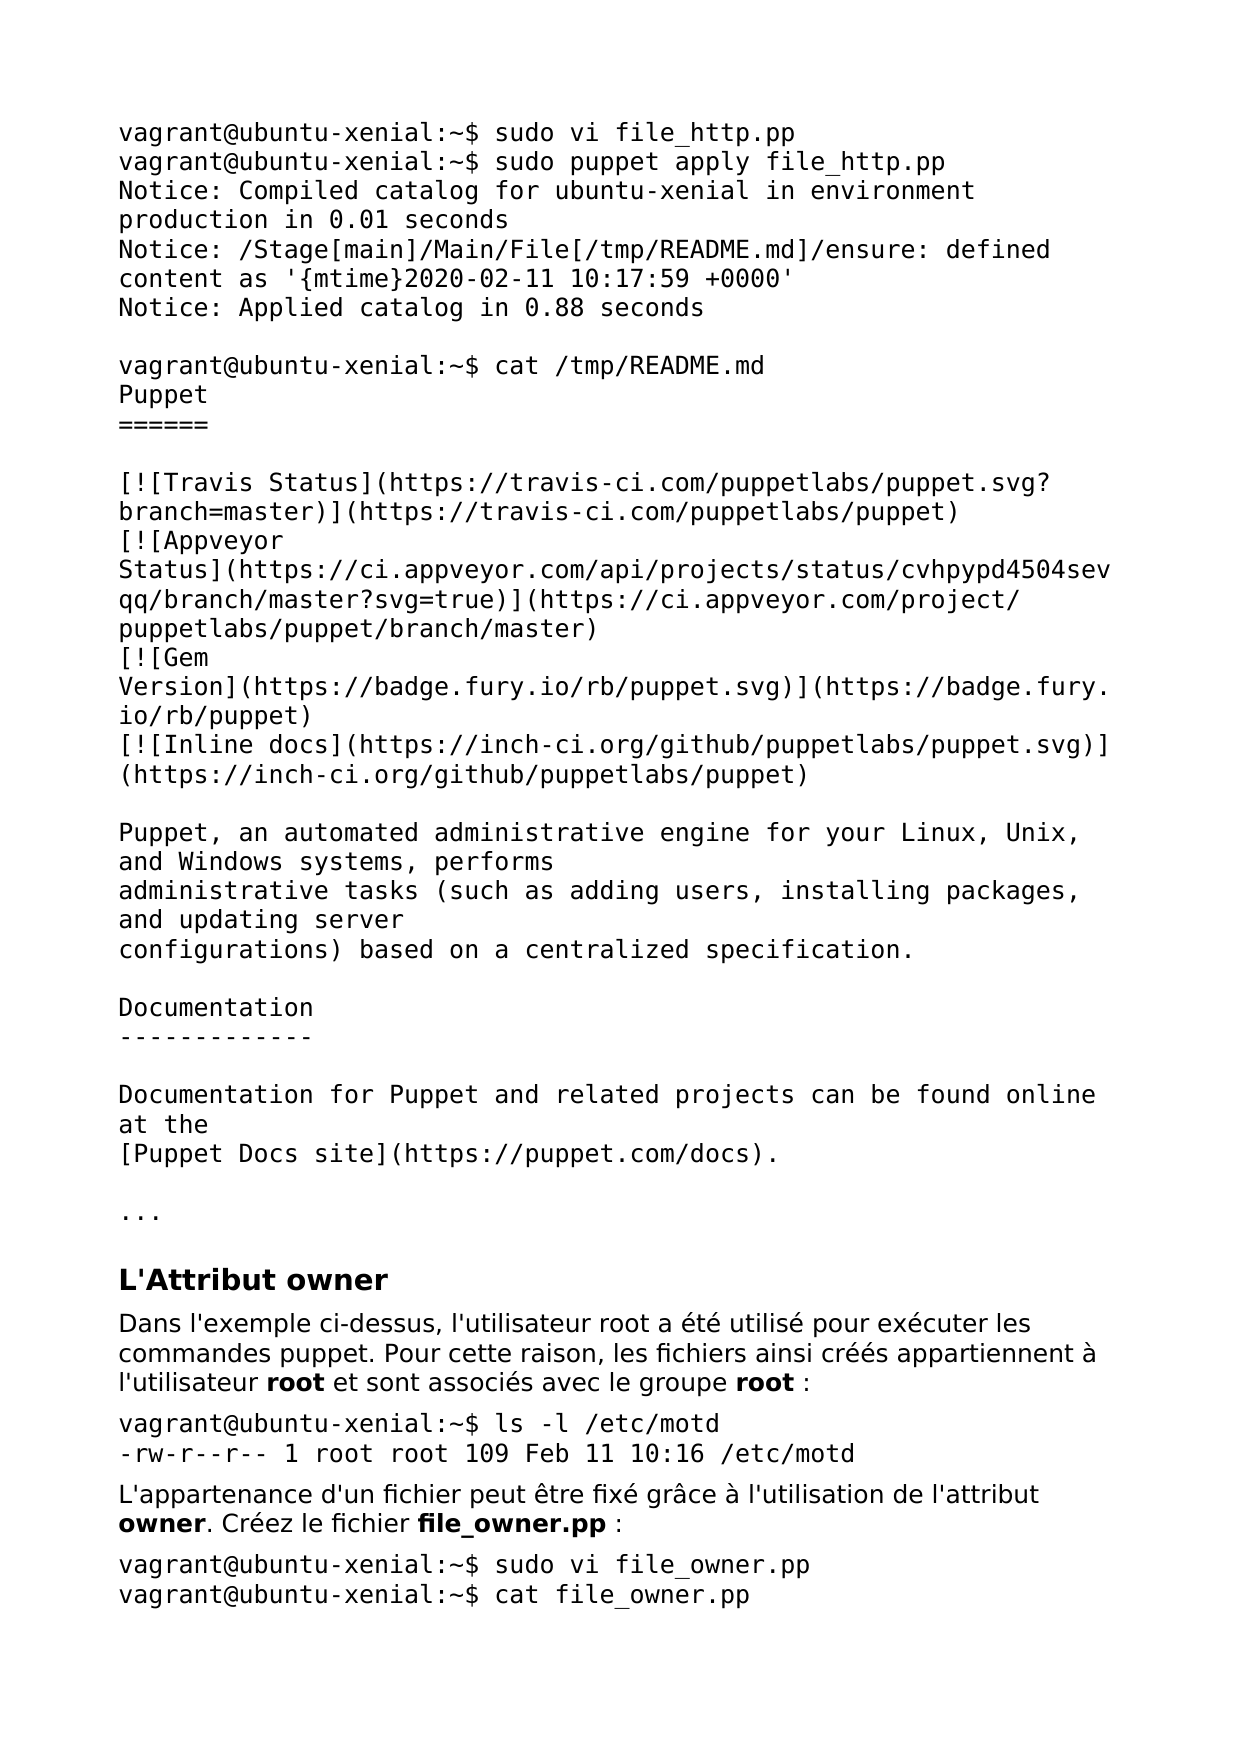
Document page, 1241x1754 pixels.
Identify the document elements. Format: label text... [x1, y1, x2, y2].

text Dans l'exemple ci-dessus, l'utilisateur root a été utilisé pour exécuter les commandes puppet. Pour cette raison, les fichiers ainsi créés appartiennent à l'utilisateur root et sont associés avec le groupe root : [118, 1310, 1122, 1397]
text L'appartenance d'un fichier peut être fixé grâce à l'utilisation de l'attribut owner. Créez le fichier file_owner.pp : [118, 1480, 1122, 1538]
text vagrant@ubuntu-xenial:~$ sudo vi file_http.pp vagrant@ubuntu-xenial:~$ sudo puppet apply file_http.pp Notice: Compiled catalog for ubuntu-xenial in environment production in 0.01 seconds Notice: /Stage[main]/Main/File[/tmp/README.md]/ensure: defined content as '{mtime}2020-02-11 10:17:59 +0000' Notice: Applied catalog in 0.88 seconds vagrant@ubuntu-xenial:~$ cat /tmp/README.md Puppet ====== [![Travis Status](https://travis-ci.com/puppetlabs/puppet.svg?branch=master)](https://travis-ci.com/puppetlabs/puppet) [![Appveyor Status](https://ci.appveyor.com/api/projects/status/cvhpypd4504sevqq/branch/master?svg=true)](https://ci.appveyor.com/project/puppetlabs/puppet/branch/master) [![Gem Version](https://badge.fury.io/rb/puppet.svg)](https://badge.fury.io/rb/puppet) [![Inline docs](https://inch-ci.org/github/puppetlabs/puppet.svg)](https://inch-ci.org/github/puppetlabs/puppet) Puppet, an automated administrative engine for your Linux, Unix, and Windows systems, performs administrative tasks (such as adding users, installing packages, and updating server configurations) based on a centralized specification. Documentation ------------- Documentation for Puppet and related projects can be found online at the [Puppet Docs site](https://puppet.com/docs). ... [118, 118, 1122, 1226]
subtitle L'Attribut owner [118, 1263, 1122, 1297]
text vagrant@ubuntu-xenial:~$ ls -l /etc/motd -rw-r--r-- 1 root root 109 Feb 11 10:16 /etc/motd [118, 1410, 1122, 1468]
text vagrant@ubuntu-xenial:~$ sudo vi file_owner.pp vagrant@ubuntu-xenial:~$ cat file_owner.pp [118, 1551, 1122, 1609]
